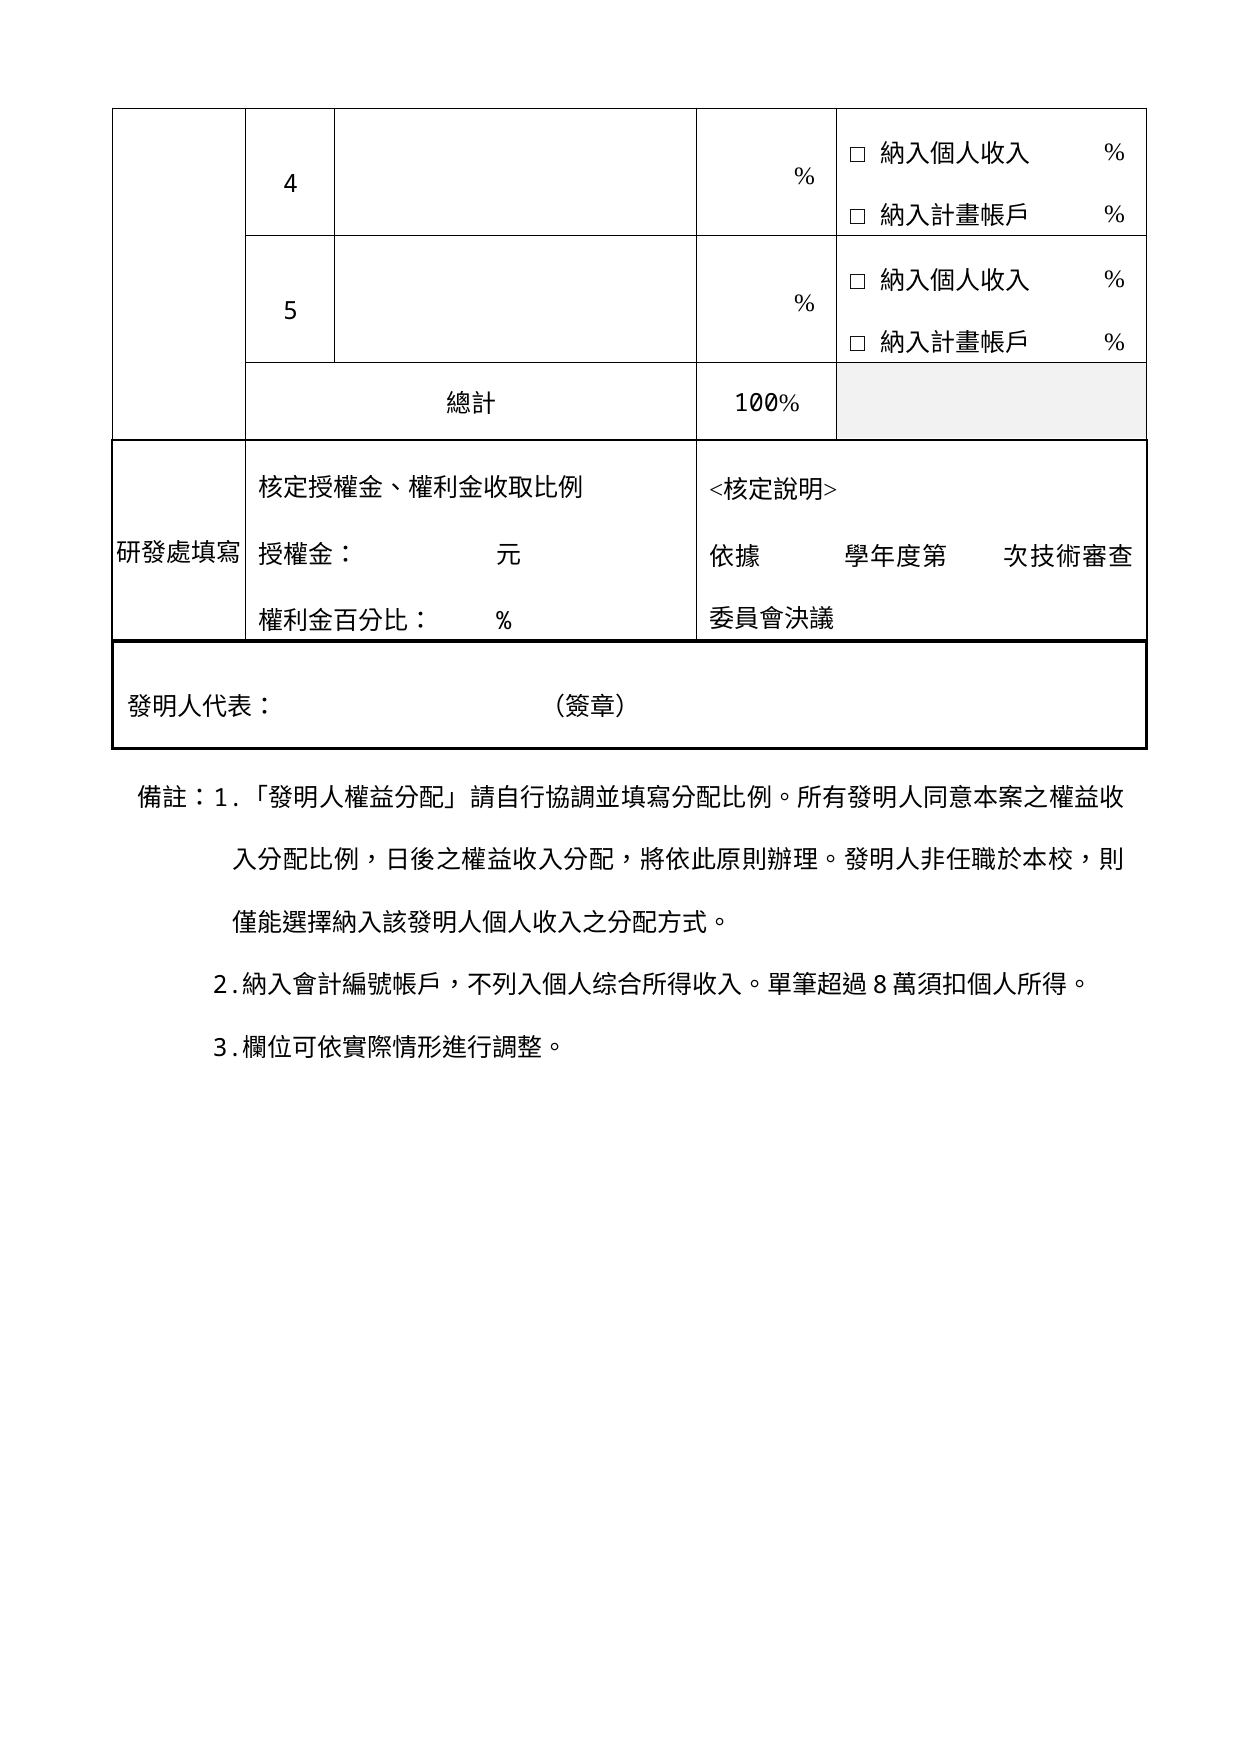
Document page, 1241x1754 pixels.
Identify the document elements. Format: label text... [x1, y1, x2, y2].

table_cell [335, 109, 696, 235]
table_cell % % [1101, 109, 1146, 235]
table_cell □ 納入個人收入 □ 納入計畫帳戶 [837, 236, 1101, 362]
table_cell % [791, 109, 836, 235]
table_cell % [791, 236, 836, 362]
table_cell 發明人代表： （簽章） [114, 643, 1145, 747]
table_cell [697, 236, 791, 362]
table_cell [837, 363, 1146, 438]
table_cell 100% [697, 363, 836, 438]
text 3.欄位可依實際情形進行調整。 [212, 1003, 1128, 1066]
table_cell [335, 236, 696, 362]
table_cell [697, 109, 791, 235]
table_cell 總計 [246, 363, 696, 438]
table_cell 4 [246, 109, 334, 235]
table_cell 5 [246, 236, 334, 362]
table_cell [113, 109, 245, 438]
table_cell 研發處填寫 [113, 441, 245, 639]
table_cell % % [1101, 236, 1146, 362]
table_cell <核定說明> 依據 學年度第 次技術審查委員會決議 [697, 441, 1146, 639]
text 備註：1.「發明人權益分配」請自行協調並填寫分配比例。所有發明人同意本案之權益收入分配比例，日後之權益收入分配，將依此原則辦理。發明人非任職於本校，則僅能選擇納入該發明人個人收入之分配方式。 [137, 753, 1128, 941]
text 2.納入會計編號帳戶，不列入個人综合所得收入。單筆超過8萬須扣個人所得。 [212, 941, 1128, 1003]
table_cell 核定授權金、權利金收取比例 授權金： 元 權利金百分比： % [246, 441, 696, 639]
table_cell □ 納入個人收入 □ 納入計畫帳戶 [837, 109, 1101, 235]
